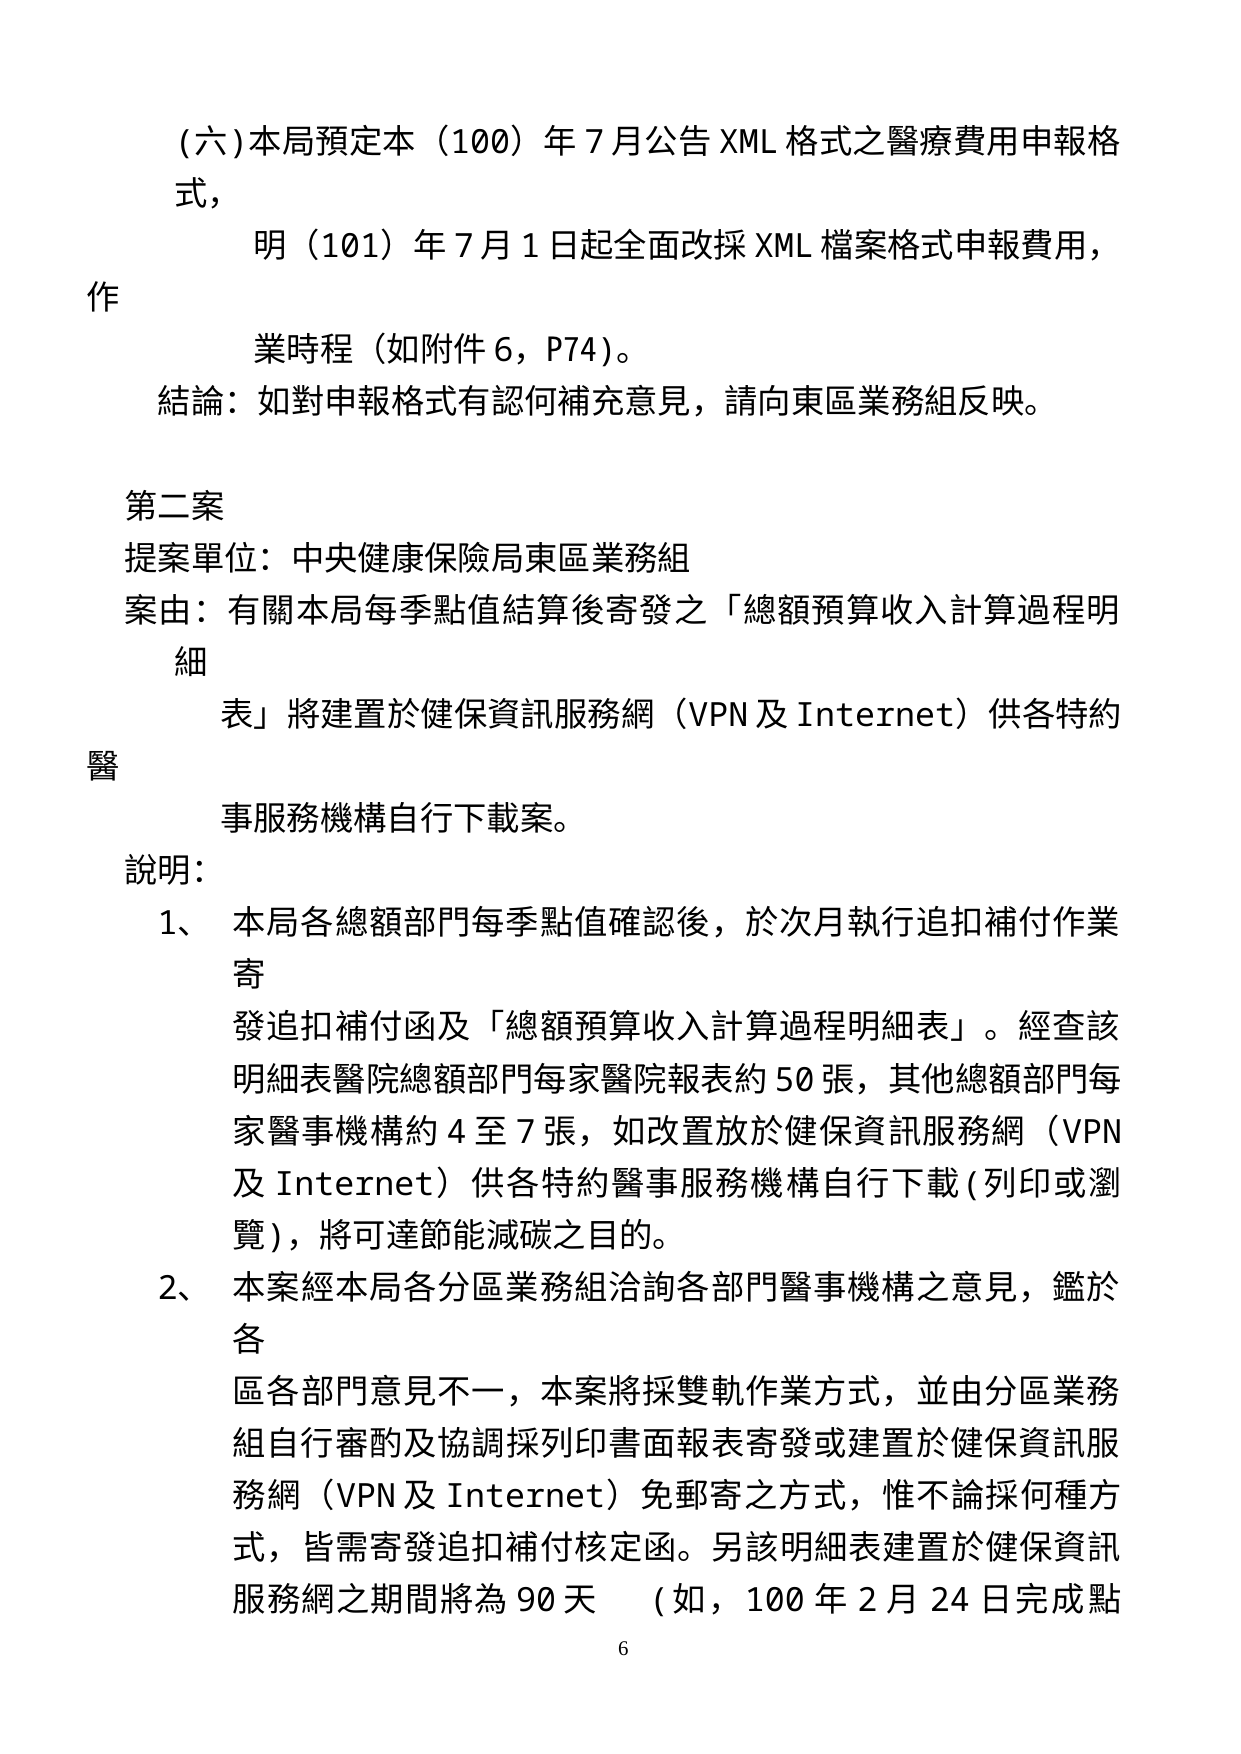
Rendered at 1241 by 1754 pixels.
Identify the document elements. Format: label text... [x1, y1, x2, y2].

text 表」將建置於健保資訊服務網（VPN及Internet）供各特約醫 [87, 685, 1122, 789]
text 業時程（如附件6，P74)。 [87, 320, 1122, 372]
text 第二案 [124, 476, 1122, 528]
text 明（101）年7月1日起全面改採XML檔案格式申報費用，作 [87, 216, 1122, 320]
list 本局各總額部門每季點值確認後，於次月執行追扣補付作業寄 [157, 893, 1122, 997]
text 發追扣補付函及「總額預算收入計算過程明細表」。經查該明細表醫院總額部門每家醫院報表約50張，其他總額部門每家醫事機構約4至7張，如改置放於健保資訊服務網（VPN及Internet）供各特約醫事服務機構自行下載(列印或瀏覽)，將可達節能減碳之目的。 [232, 997, 1122, 1258]
text 結論：如對申報格式有認何補充意見，請向東區業務組反映。 [124, 372, 1122, 424]
text 提案單位：中央健康保險局東區業務組 [124, 528, 1122, 581]
text 區各部門意見不一，本案將採雙軌作業方式，並由分區業務組自行審酌及協調採列印書面報表寄發或建置於健保資訊服務網（VPN及Internet）免郵寄之方式，惟不論採何種方式，皆需寄發追扣補付核定函。另該明細表建置於健保資訊服務網之期間將為90天(如，100年2月24日完成點值確認，100年3月21日進行追扣補付作業，本報表建置時間將為100年3月21日起，始日不算入含例假日共90天)，作業畫面如附件7(。，P75~P79) [232, 1362, 1122, 1622]
text 說明： [124, 841, 1122, 893]
text (六)本局預定本（100）年7月公告XML格式之醫療費用申報格式， [174, 112, 1122, 216]
text 案由：有關本局每季點值結算後寄發之「總額預算收入計算過程明細 [124, 581, 1122, 685]
text 事服務機構自行下載案。 [87, 789, 1122, 841]
list 本案經本局各分區業務組洽詢各部門醫事機構之意見，鑑於各 [157, 1258, 1122, 1362]
